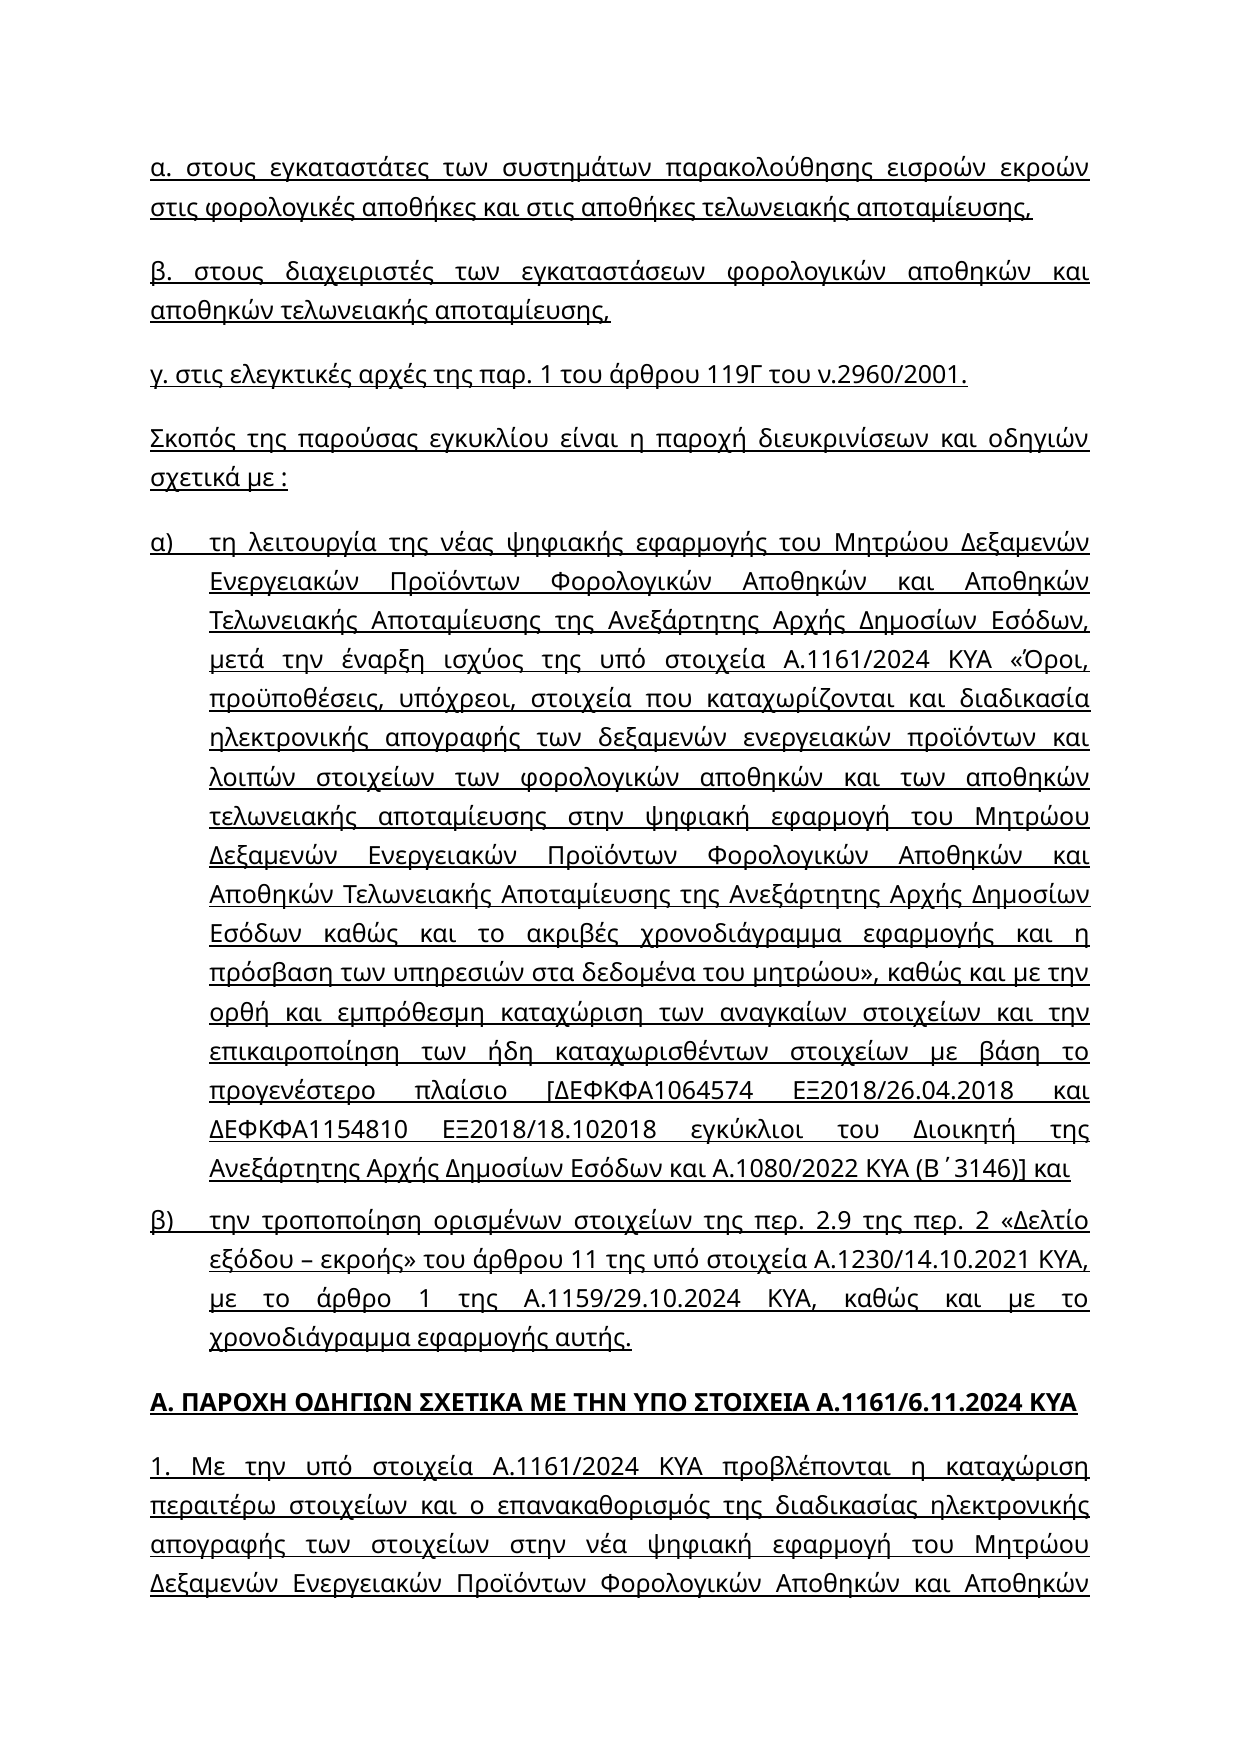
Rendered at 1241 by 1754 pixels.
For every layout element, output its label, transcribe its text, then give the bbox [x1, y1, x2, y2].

list β) την τροποποίηση ορισμένων στοιχείων της περ. 2.9 της περ. 2 «Δελτίο [150, 1202, 1090, 1231]
text απογραφής των στοιχείων στην νέα ψηφιακή εφαρμογή του Μητρώου [150, 1518, 1090, 1556]
text Σκοπός της παρούσας εγκυκλίου είναι η παροχή διευκρινίσεων και οδηγιών [150, 421, 1090, 450]
text αποθηκών τελωνειακής αποταμίευσης, [150, 284, 1090, 327]
text Δεξαμενών Ενεργειακών Προϊόντων Φορολογικών Αποθηκών και Αποθηκών [150, 1557, 1090, 1595]
text β. στους διαχειριστές των εγκαταστάσεων φορολογικών αποθηκών και [150, 253, 1090, 282]
text σχετικά με : [150, 452, 1090, 494]
text γ. στις ελεγκτικές αρχές της παρ. 1 του άρθρου 119Γ του ν.2960/2001. [150, 357, 1090, 391]
list α) τη λειτουργία της νέας ψηφιακής εφαρμογής του Μητρώου Δεξαμενών [150, 524, 1090, 553]
text στις φορολογικές αποθήκες και στις αποθήκες τελωνειακής αποταμίευσης, [150, 181, 1090, 223]
list Ενεργειακών Προϊόντων Φορολογικών Αποθηκών και Αποθηκών Τελωνειακής Αποταμίευσης της Ανεξάρτητης Αρχής Δημοσίων Εσόδων, μετά την έναρξη ισχύος της υπό στοιχεία Α.1161/2024 ΚΥΑ «Όροι, προϋποθέσεις, υπόχρεοι, στοιχεία που καταχωρίζονται και διαδικασία ηλεκτρονικής απογραφής των δεξαμενών ενεργειακών προϊόντων και λοιπών στοιχείων των φορολογικών αποθηκών και των αποθηκών τελωνειακής αποταμίευσης στην ψηφιακή εφαρμογή του Μητρώου Δεξαμενών Ενεργειακών Προϊόντων Φορολογικών Αποθηκών και Αποθηκών Τελωνειακής Αποταμίευσης της Ανεξάρτητης Αρχής Δημοσίων Εσόδων καθώς και το ακριβές χρονοδιάγραμμα εφαρμογής και η πρόσβαση των υπηρεσιών στα δεδομένα του μητρώου», καθώς και με την ορθή και εμπρόθεσμη καταχώριση των αναγκαίων στοιχείων και την επικαιροποίηση των ήδη καταχωρισθέντων στοιχείων με βάση το προγενέστερο πλαίσιο [ΔΕΦΚΦΑ1064574 ΕΞ2018/26.04.2018 και ΔΕΦΚΦΑ1154810 ΕΞ2018/18.102018 εγκύκλιοι του Διοικητή της Ανεξάρτητης Αρχής Δημοσίων Εσόδων και Α.1080/2022 ΚΥΑ (Β΄3146)] και [150, 555, 1090, 1185]
text α. στους εγκαταστάτες των συστημάτων παρακολούθησης εισροών εκροών [150, 150, 1090, 179]
text περαιτέρω στοιχείων και ο επανακαθορισμός της διαδικασίας ηλεκτρονικής [150, 1479, 1090, 1516]
list εξόδου – εκροής» του άρθρου 11 της υπό στοιχεία Α.1230/14.10.2021 ΚΥΑ, με το άρθρο 1 της Α.1159/29.10.2024 ΚΥΑ, καθώς και με το χρονοδιάγραμμα εφαρμογής αυτής. [150, 1233, 1090, 1354]
text 1. Με την υπό στοιχεία Α.1161/2024 ΚΥΑ προβλέπονται η καταχώριση [150, 1448, 1090, 1477]
text Α. ΠΑΡΟΧΗ ΟΔΗΓΙΩΝ ΣΧΕΤΙΚΑ ΜΕ ΤΗΝ ΥΠΟ ΣΤΟΙΧΕΙΑ Α.1161/6.11.2024 ΚΥΑ [150, 1384, 1090, 1418]
